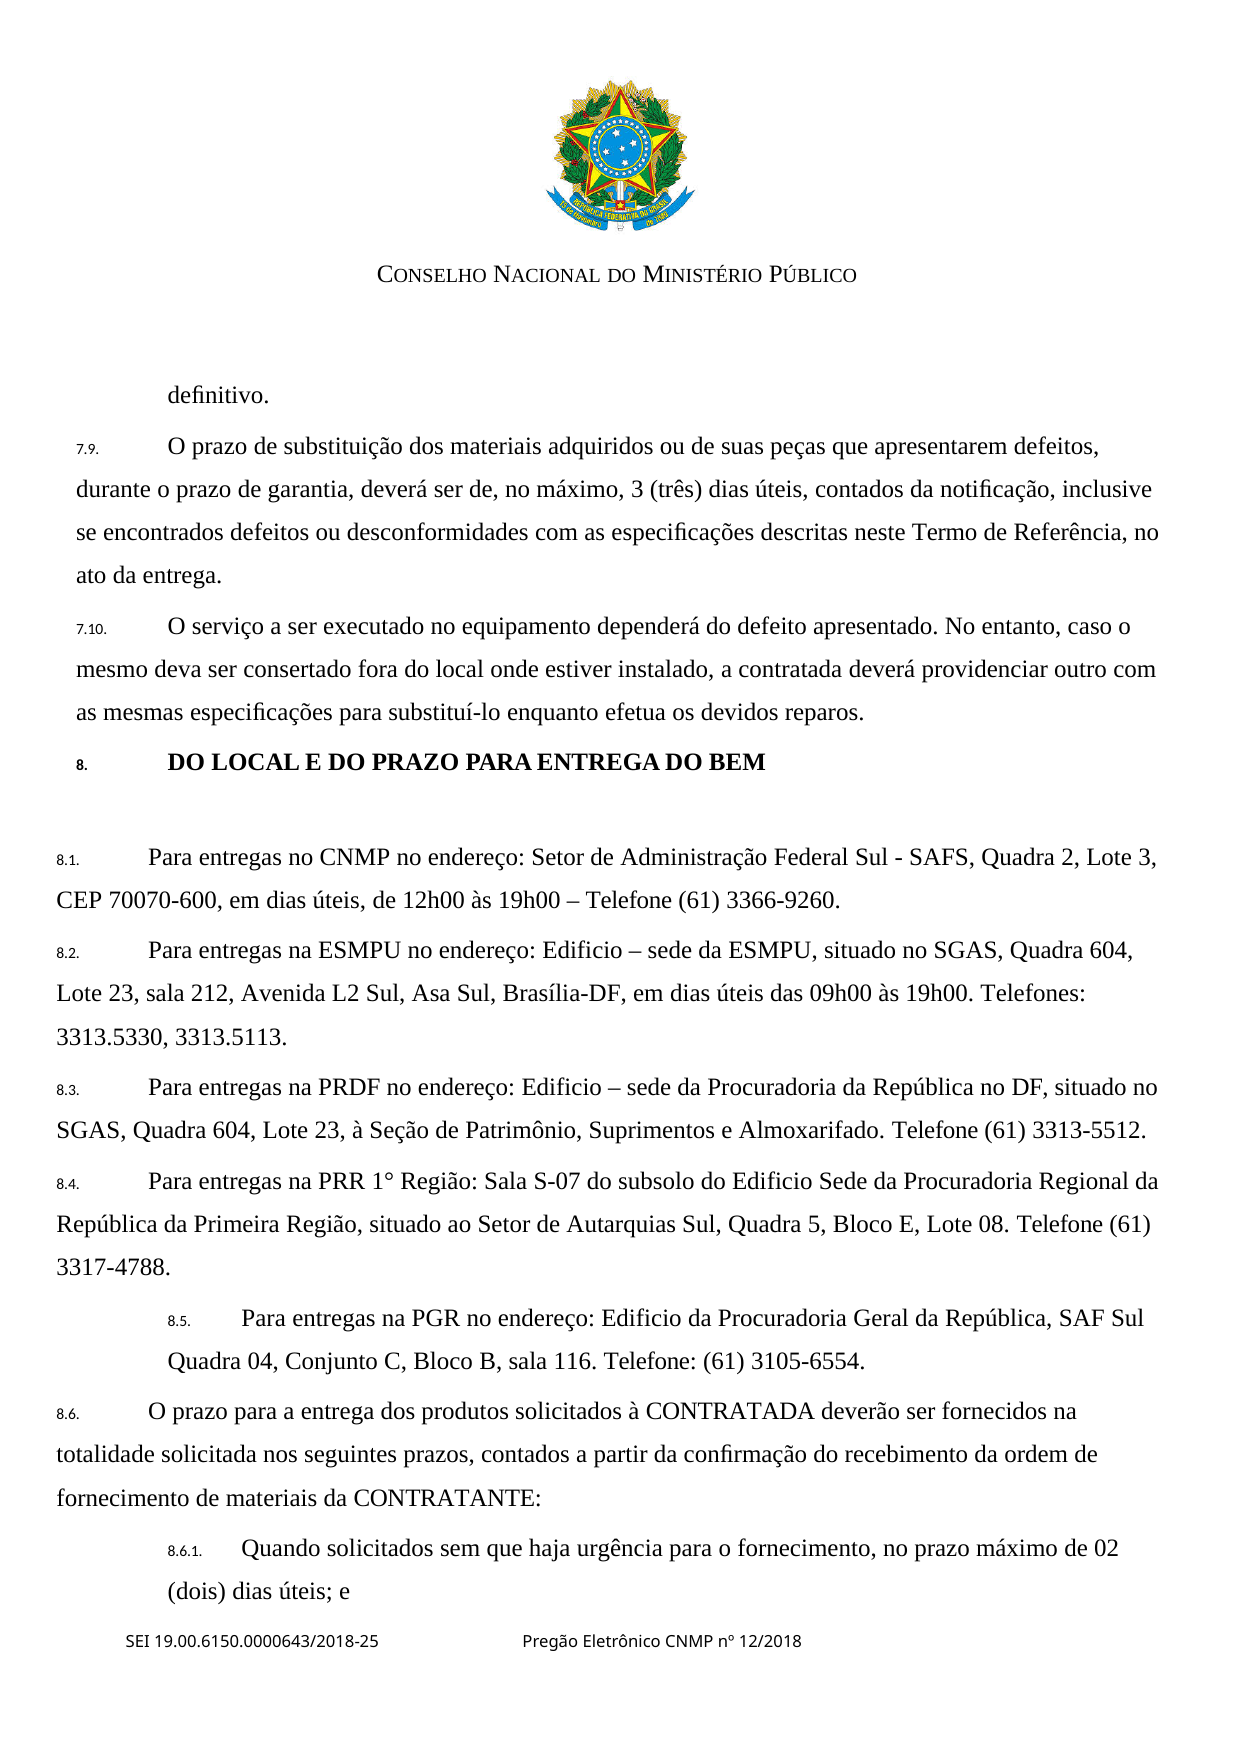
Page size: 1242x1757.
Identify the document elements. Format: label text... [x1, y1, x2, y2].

list O serviço a ser executado no equipamento dependerá do defeito apresentado. No entanto, caso o mesmo deva ser consertado fora do local onde estiver instalado, a contratada deverá providenciar outro com as mesmas especiﬁcações para substituí-lo enquanto efetua os devidos reparos. [76, 611, 1166, 726]
list Para entregas no CNMP no endereço: Setor de Administração Federal Sul - SAFS, Quadra 2, Lote 3, CEP 70070-600, em dias úteis, de 12h00 às 19h00 – Telefone (61) 3366-9260. [56, 842, 1166, 913]
list Para entregas na PRR 1° Região: Sala S-07 do subsolo do Edificio Sede da Procuradoria Regional da República da Primeira Região, situado ao Setor de Autarquias Sul, Quadra 5, Bloco E, Lote 08. Telefone (61) 3317-4788. [56, 1166, 1166, 1281]
list O prazo para a entrega dos produtos solicitados à CONTRATADA deverão ser fornecidos na totalidade solicitada nos seguintes prazos, contados a partir da conﬁrmação do recebimento da ordem de fornecimento de materiais da CONTRATANTE: [56, 1396, 1166, 1511]
list DO LOCAL E DO PRAZO PARA ENTREGA DO BEM [76, 747, 1177, 776]
list Para entregas na PGR no endereço: Edificio da Procuradoria Geral da República, SAF Sul Quadra 04, Conjunto C, Bloco B, sala 116. Telefone: (61) 3105-6554. [167, 1303, 1177, 1374]
list Para entregas na ESMPU no endereço: Edificio – sede da ESMPU, situado no SGAS, Quadra 604, Lote 23, sala 212, Avenida L2 Sul, Asa Sul, Brasília-DF, em dias úteis das 09h00 às 19h00. Telefones: 3313.5330, 3313.5113. [56, 935, 1166, 1050]
list Quando solicitados sem que haja urgência para o fornecimento, no prazo máximo de 02 (dois) dias úteis; e [167, 1533, 1177, 1605]
list O prazo de substituição dos materiais adquiridos ou de suas peças que apresentarem defeitos, durante o prazo de garantia, deverá ser de, no máximo, 3 (três) dias úteis, contados da notiﬁcação, inclusive se encontrados defeitos ou desconformidades com as especiﬁcações descritas neste Termo de Referência, no ato da entrega. [76, 431, 1166, 589]
list Para entregas na PRDF no endereço: Edificio – sede da Procuradoria da República no DF, situado no SGAS, Quadra 604, Lote 23, à Seção de Patrimônio, Suprimentos e Almoxarifado. Telefone (61) 3313-5512. [56, 1072, 1166, 1144]
list deﬁnitivo. [76, 380, 1177, 409]
